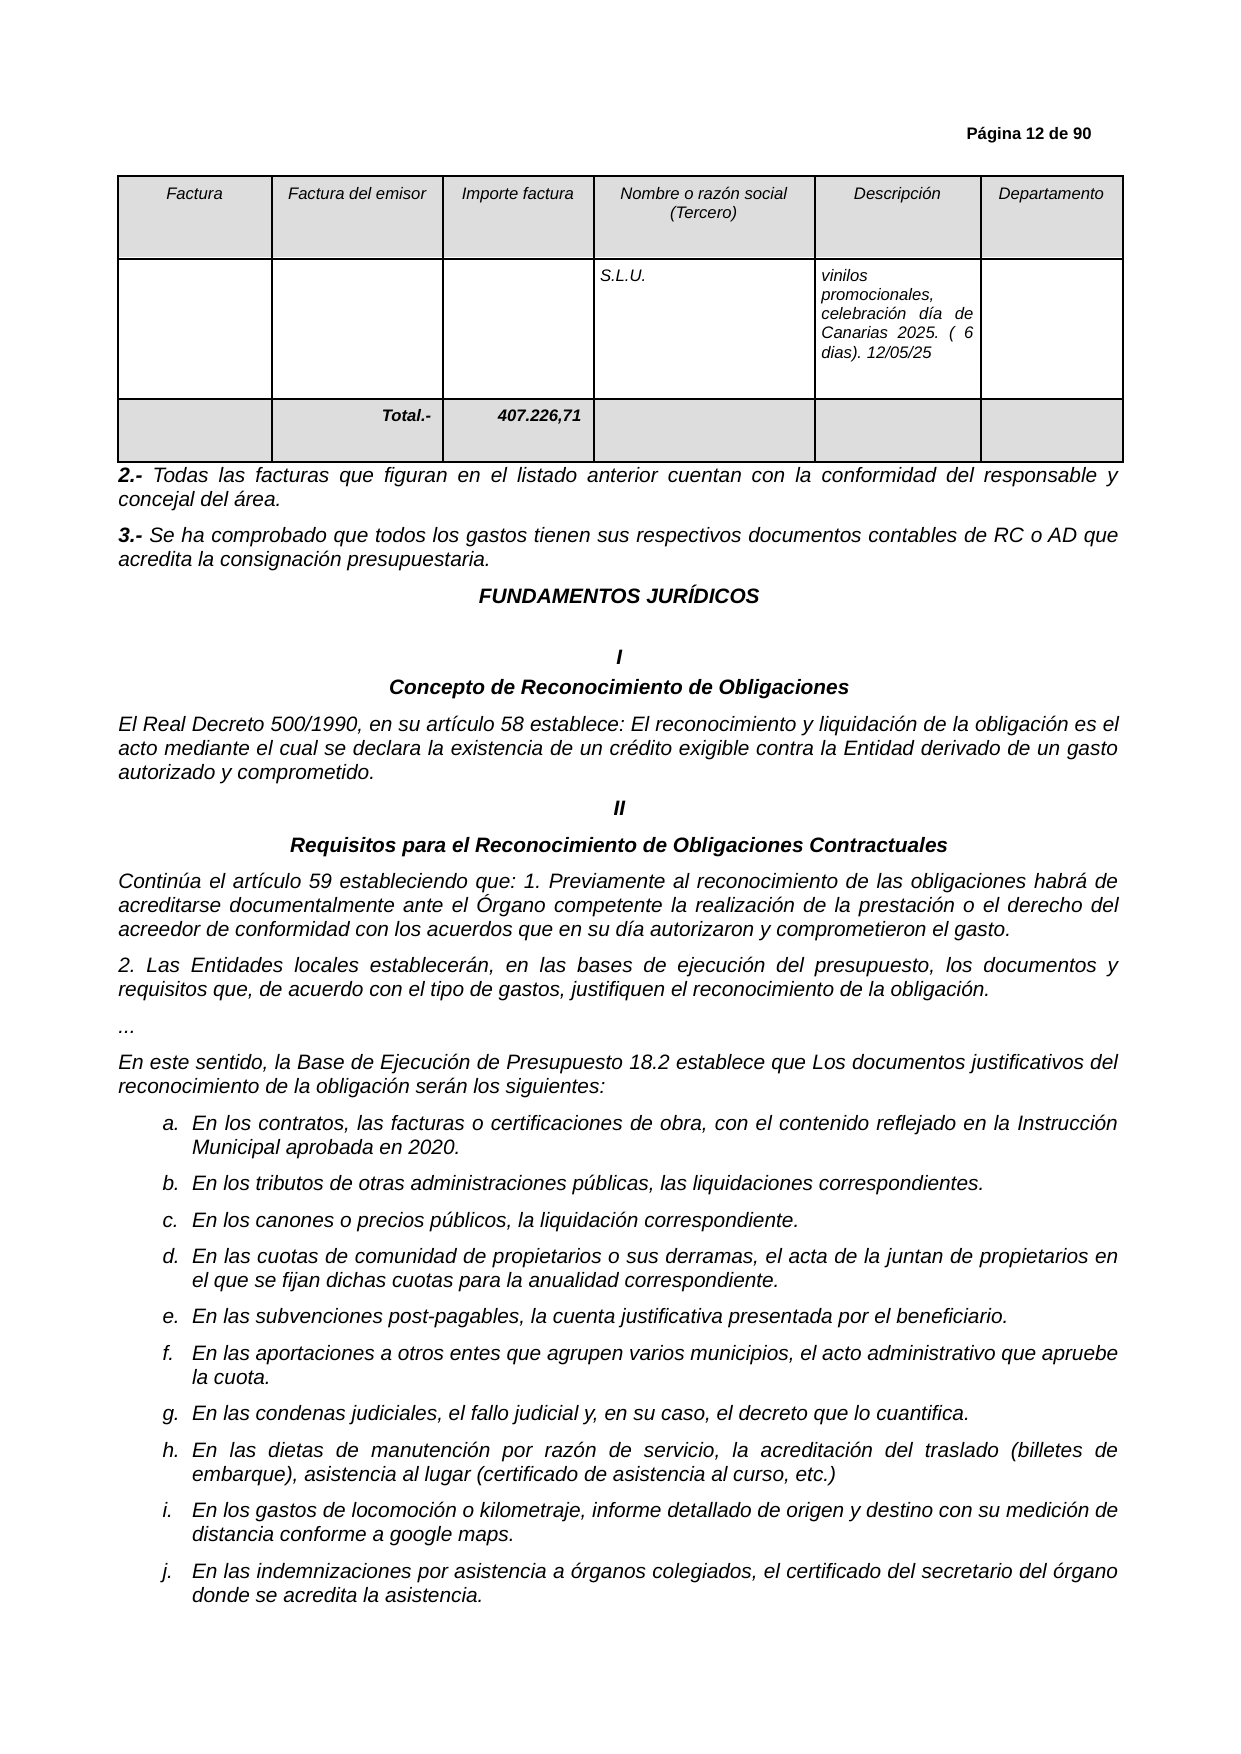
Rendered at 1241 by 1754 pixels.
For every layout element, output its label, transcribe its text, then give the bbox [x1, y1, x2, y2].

list En los contratos, las facturas o certificaciones de obra, con el contenido reflejado en la Instrucción Municipal aprobada en 2020. [162, 1111, 1122, 1158]
text En este sentido, la Base de Ejecución de Presupuesto 18.2 establece que Los documentos justificativos del reconocimiento de la obligación serán los siguientes: [118, 1050, 1122, 1098]
list En los canones o precios públicos, la liquidación correspondiente. [162, 1207, 1122, 1231]
table_cell vinilos promocionales, celebración día de Canarias 2025. ( 6 dias). 12/05/25 [816, 260, 980, 397]
table_cell [119, 260, 271, 397]
table_cell [595, 400, 814, 461]
table_cell S.L.U. [595, 260, 814, 397]
text II [118, 796, 1122, 820]
table_cell Total.- [273, 400, 442, 461]
table_cell [982, 260, 1122, 397]
table_header Factura [119, 177, 271, 257]
text 2. Las Entidades locales establecerán, en las bases de ejecución del presupuesto, los documentos y requisitos que, de acuerdo con el tipo de gastos, justifiquen el reconocimiento de la obligación. [118, 953, 1122, 1001]
list En las dietas de manutención por razón de servicio, la acreditación del traslado (billetes de embarque), asistencia al lugar (certificado de asistencia al curso, etc.) [162, 1438, 1122, 1486]
table_cell [119, 400, 271, 461]
text 2.- Todas las facturas que figuran en el listado anterior cuentan con la conformidad del responsable y concejal del área. [118, 463, 1122, 511]
table_header Nombre o razón social (Tercero) [595, 177, 814, 257]
text ... [118, 1014, 1122, 1038]
list En las subvenciones post-pagables, la cuenta justificativa presentada por el beneficiario. [162, 1304, 1122, 1328]
list En los gastos de locomoción o kilometraje, informe detallado de origen y destino con su medición de distancia conforme a google maps. [162, 1498, 1122, 1546]
table_header Departamento [982, 177, 1122, 257]
table_cell [816, 400, 980, 461]
text El Real Decreto 500/1990, en su artículo 58 establece: El reconocimiento y liquidación de la obligación es el acto mediante el cual se declara la existencia de un crédito exigible contra la Entidad derivado de un gasto autorizado y comprometido. [118, 712, 1122, 783]
list En los tributos de otras administraciones públicas, las liquidaciones correspondientes. [162, 1171, 1122, 1195]
subtitle I [118, 645, 1122, 669]
table_header Importe factura [444, 177, 593, 257]
table_cell 407.226,71 [444, 400, 593, 461]
table_header Factura del emisor [273, 177, 442, 257]
list En las cuotas de comunidad de propietarios o sus derramas, el acta de la juntan de propietarios en el que se fijan dichas cuotas para la anualidad correspondiente. [162, 1244, 1122, 1292]
table_cell [982, 400, 1122, 461]
table_cell [444, 260, 593, 397]
list En las aportaciones a otros entes que agrupen varios municipios, el acto administrativo que apruebe la cuota. [162, 1341, 1122, 1389]
list En las condenas judiciales, el fallo judicial y, en su caso, el decreto que lo cuantifica. [162, 1401, 1122, 1425]
table_cell [273, 260, 442, 397]
text Concepto de Reconocimiento de Obligaciones [118, 675, 1122, 699]
text Continúa el artículo 59 estableciendo que: 1. Previamente al reconocimiento de las obligaciones habrá de acreditarse documentalmente ante el Órgano competente la realización de la prestación o el derecho del acreedor de conformidad con los acuerdos que en su día autorizaron y comprometieron el gasto. [118, 869, 1122, 941]
text FUNDAMENTOS JURÍDICOS [118, 583, 1122, 607]
table_header Descripción [816, 177, 980, 257]
list En las indemnizaciones por asistencia a órganos colegiados, el certificado del secretario del órgano donde se acredita la asistencia. [162, 1558, 1122, 1606]
text 3.- Se ha comprobado que todos los gastos tienen sus respectivos documentos contables de RC o AD que acredita la consignación presupuestaria. [118, 523, 1122, 571]
text Requisitos para el Reconocimiento de Obligaciones Contractuales [118, 832, 1122, 856]
